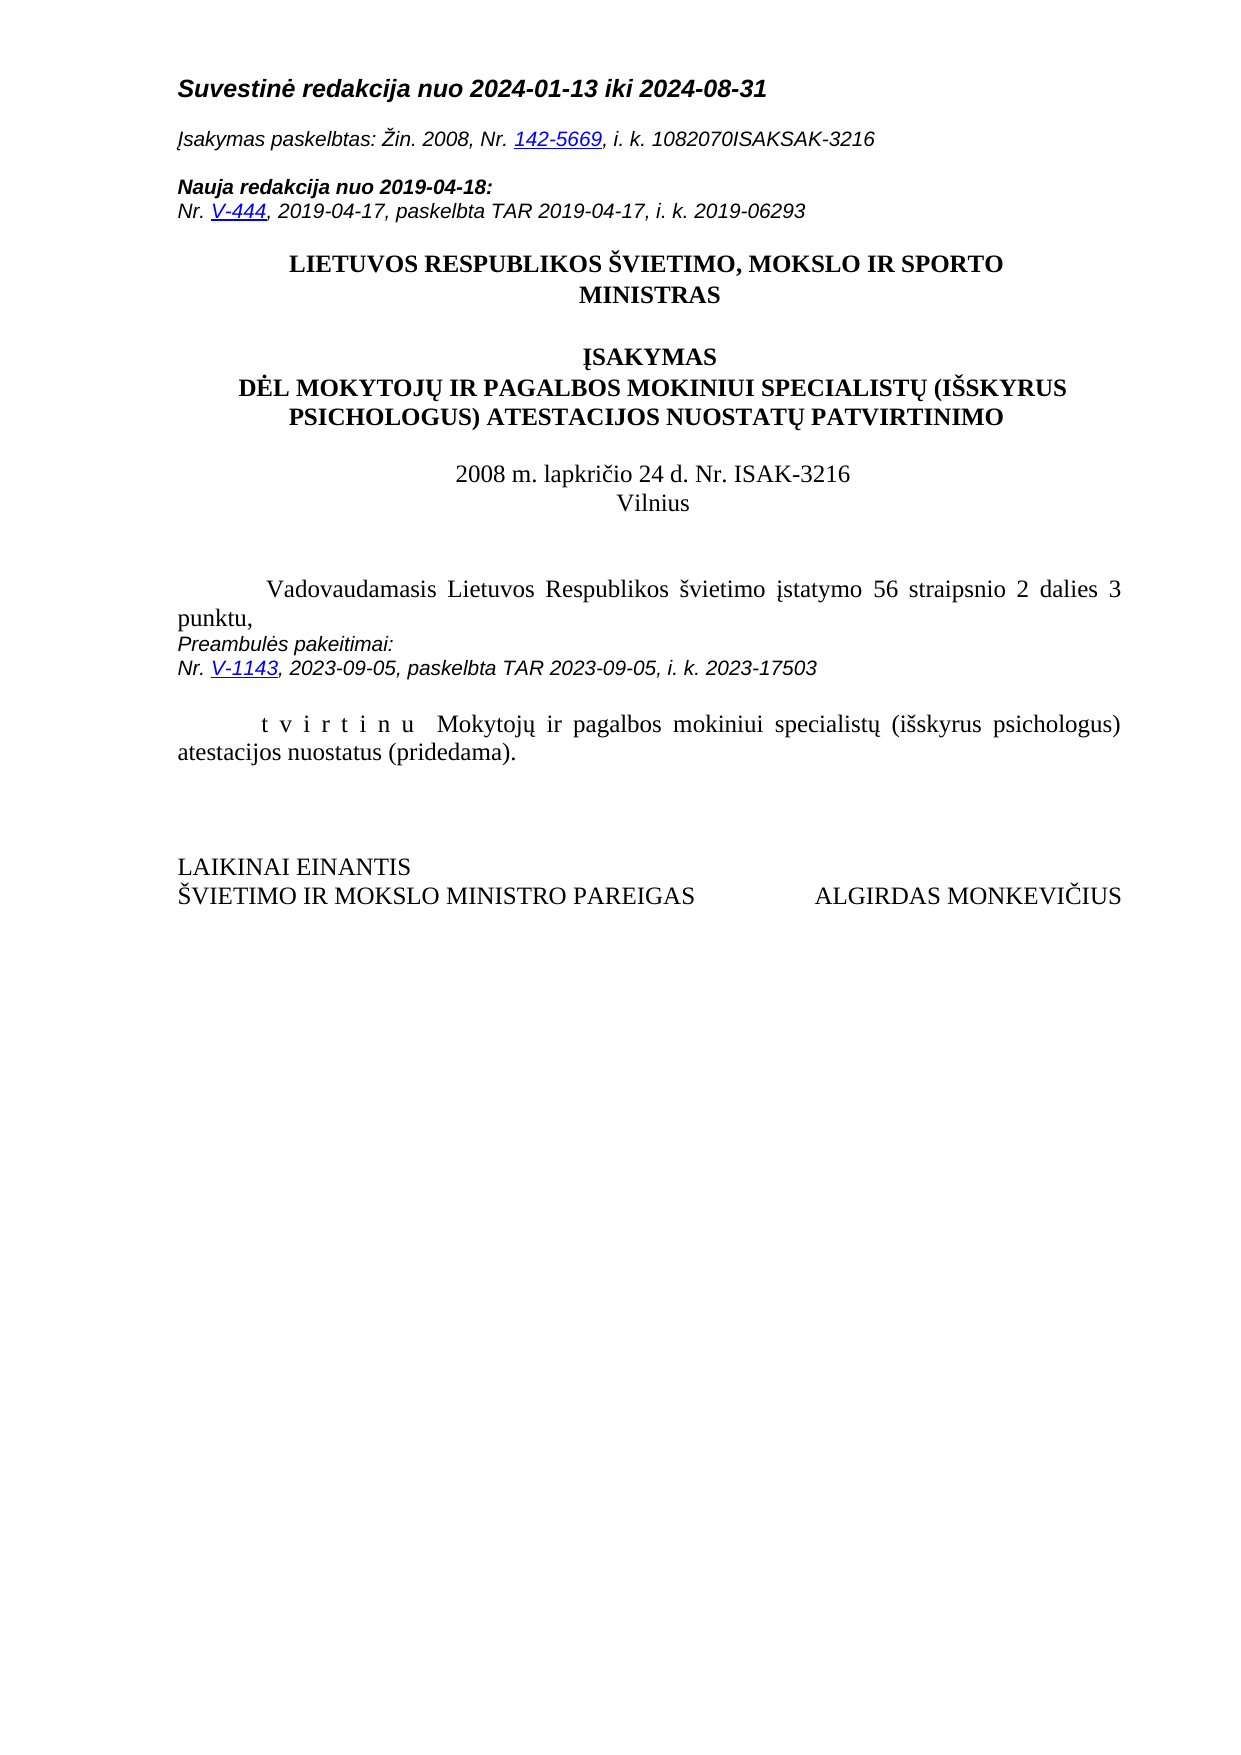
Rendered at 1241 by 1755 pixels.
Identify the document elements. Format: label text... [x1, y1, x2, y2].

text Suvestinė redakcija nuo 2024-01-13 iki 2024-08-31 [177, 74, 1122, 103]
text Įsakymas paskelbtas: Žin. 2008, Nr. 142-5669, i. k. 1082070ISAKSAK-3216 [177, 127, 1122, 151]
text Nr. V-444, 2019-04-17, paskelbta TAR 2019-04-17, i. k. 2019-06293 [177, 198, 1122, 222]
text Vadovaudamasis Lietuvos Respublikos švietimo įstatymo 56 straipsnio 2 dalies 3 punktu, [177, 574, 1122, 632]
text Nr. V-1143, 2023-09-05, paskelbta TAR 2023-09-05, i. k. 2023-17503 [177, 656, 1122, 680]
text 2008 m. lapkričio 24 d. Nr. ISAK-3216 [177, 459, 1122, 488]
text MINISTRAS [177, 280, 1122, 309]
text Preambulės pakeitimai: [177, 632, 1122, 656]
text dėl mokytojų ir pagalbos mokiniui specialistų (išskyrus psichologus) atestacijos nuostatų patvirtinimo [177, 373, 1122, 431]
text ĮSAKYMAS [177, 342, 1122, 371]
text t v i r t i n u Mokytojų ir pagalbos mokiniui specialistų (išskyrus psichologus) atestacijos nuostatus (pridedama). [177, 709, 1122, 766]
text LAIKINAI EINANTIS [177, 852, 1122, 881]
text LIETUVOS RESPUBLIKOS ŠVIETIMO, MOKSLO IR SPORTO [177, 249, 1122, 277]
text Vilnius [177, 488, 1122, 517]
text Nauja redakcija nuo 2019-04-18: [177, 174, 1122, 198]
text ŠVIETIMO IR MOKSLO MINISTRO PAREIGAS ALGIRDAS MONKEVIČIUS [177, 881, 1122, 910]
